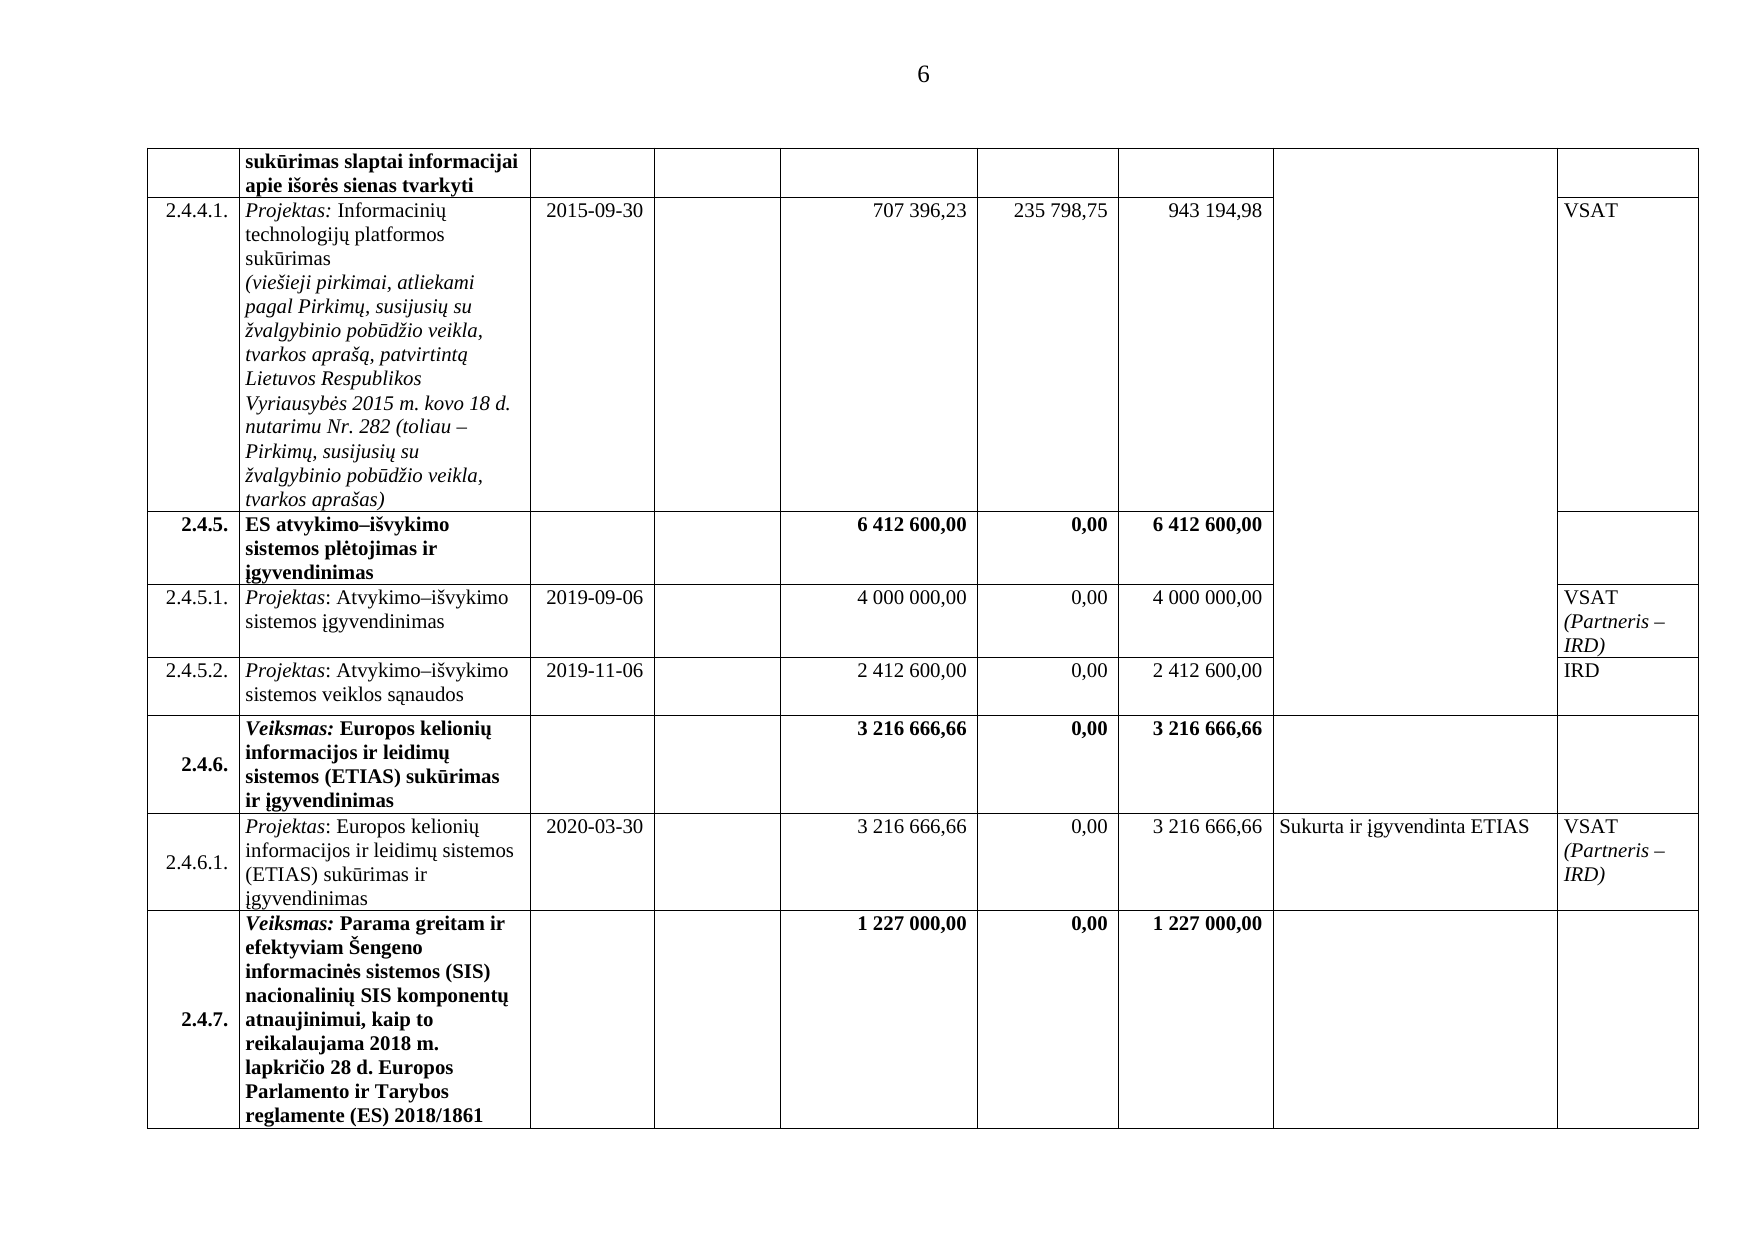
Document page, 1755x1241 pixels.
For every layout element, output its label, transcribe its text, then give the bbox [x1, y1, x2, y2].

table_cell [531, 911, 654, 1127]
table_cell 2015-09-30 [531, 198, 654, 511]
table_cell 2.4.6.1. [148, 814, 239, 910]
table_cell 2019-09-06 [531, 585, 654, 657]
table_cell Veiksmas: Europos kelionių informacijos ir leidimų sistemos (ETIAS) sukūrimas ir įgyvendinimas [240, 716, 530, 812]
table_cell 6 412 600,00 [781, 512, 977, 584]
table_cell 2.4.7. [148, 911, 239, 1127]
table_cell 6 412 600,00 [1119, 512, 1273, 584]
table_cell Veiksmas: Parama greitam ir efektyviam Šengeno informacinės sistemos (SIS) nacionalinių SIS komponentų atnaujinimui, kaip to reikalaujama 2018 m. lapkričio 28 d. Europos Parlamento ir Tarybos reglamente (ES) 2018/1861 [240, 911, 530, 1127]
table_cell [655, 716, 780, 812]
table_cell 0,00 [978, 658, 1118, 715]
table_cell [1558, 149, 1698, 197]
table_cell [655, 585, 780, 657]
table_cell [1558, 911, 1698, 1127]
table_cell VSAT (Partneris – IRD) [1558, 585, 1698, 657]
table_cell 0,00 [978, 911, 1118, 1127]
table_cell 0,00 [978, 716, 1118, 812]
table_cell 2.4.6. [148, 716, 239, 812]
table_cell VSAT [1558, 198, 1698, 511]
table_cell 2020-03-30 [531, 814, 654, 910]
table_cell [1274, 149, 1557, 715]
table_cell 1 227 000,00 [781, 911, 977, 1127]
table_cell 3 216 666,66 [1119, 716, 1273, 812]
table_cell ES atvykimo–išvykimo sistemos plėtojimas ir įgyvendinimas [240, 512, 530, 584]
table_cell [655, 814, 780, 910]
table_cell Projektas: Europos kelionių informacijos ir leidimų sistemos (ETIAS) sukūrimas ir įgyvendinimas [240, 814, 530, 910]
table_cell [1274, 911, 1557, 1127]
table_cell [978, 149, 1118, 197]
table_cell 4 000 000,00 [1119, 585, 1273, 657]
table_cell VSAT (Partneris – IRD) [1558, 814, 1698, 910]
table_cell 3 216 666,66 [1119, 814, 1273, 910]
table_cell sukūrimas slaptai informacijai apie išorės sienas tvarkyti [240, 149, 530, 197]
table_cell 3 216 666,66 [781, 716, 977, 812]
table_cell [1558, 512, 1698, 584]
table_cell 0,00 [978, 814, 1118, 910]
table_cell Sukurta ir įgyvendinta ETIAS [1274, 814, 1557, 910]
table_cell [1274, 716, 1557, 812]
table_cell 707 396,23 [781, 198, 977, 511]
table_cell Projektas: Atvykimo–išvykimo sistemos įgyvendinimas [240, 585, 530, 657]
table_cell [655, 911, 780, 1127]
table_cell [1119, 149, 1273, 197]
table_cell 2.4.5.1. [148, 585, 239, 657]
table_cell 1 227 000,00 [1119, 911, 1273, 1127]
table_cell 2 412 600,00 [781, 658, 977, 715]
table_cell [655, 512, 780, 584]
table_cell Projektas: Atvykimo–išvykimo sistemos veiklos sąnaudos [240, 658, 530, 715]
table_cell [531, 716, 654, 812]
table_cell Projektas: Informacinių technologijų platformos sukūrimas (viešieji pirkimai, atliekami pagal Pirkimų, susijusių su žvalgybinio pobūdžio veikla, tvarkos aprašą, patvirtintą Lietuvos Respublikos Vyriausybės 2015 m. kovo 18 d. nutarimu Nr. 282 (toliau – Pirkimų, susijusių su žvalgybinio pobūdžio veikla, tvarkos aprašas) [240, 198, 530, 511]
table_cell [655, 149, 780, 197]
table_cell 2019-11-06 [531, 658, 654, 715]
table_cell 235 798,75 [978, 198, 1118, 511]
table_cell 4 000 000,00 [781, 585, 977, 657]
table_cell IRD [1558, 658, 1698, 715]
table_cell [655, 658, 780, 715]
table_cell 3 216 666,66 [781, 814, 977, 910]
table_cell 2.4.5.2. [148, 658, 239, 715]
table_cell 0,00 [978, 512, 1118, 584]
table_cell 2.4.4.1. [148, 198, 239, 511]
table_cell [655, 198, 780, 511]
table_cell 2.4.5. [148, 512, 239, 584]
table_cell [531, 149, 654, 197]
table_cell 0,00 [978, 585, 1118, 657]
table_cell [531, 512, 654, 584]
table_cell 2 412 600,00 [1119, 658, 1273, 715]
table_cell 943 194,98 [1119, 198, 1273, 511]
table_cell [781, 149, 977, 197]
table_cell [148, 149, 239, 197]
table_cell [1558, 716, 1698, 812]
